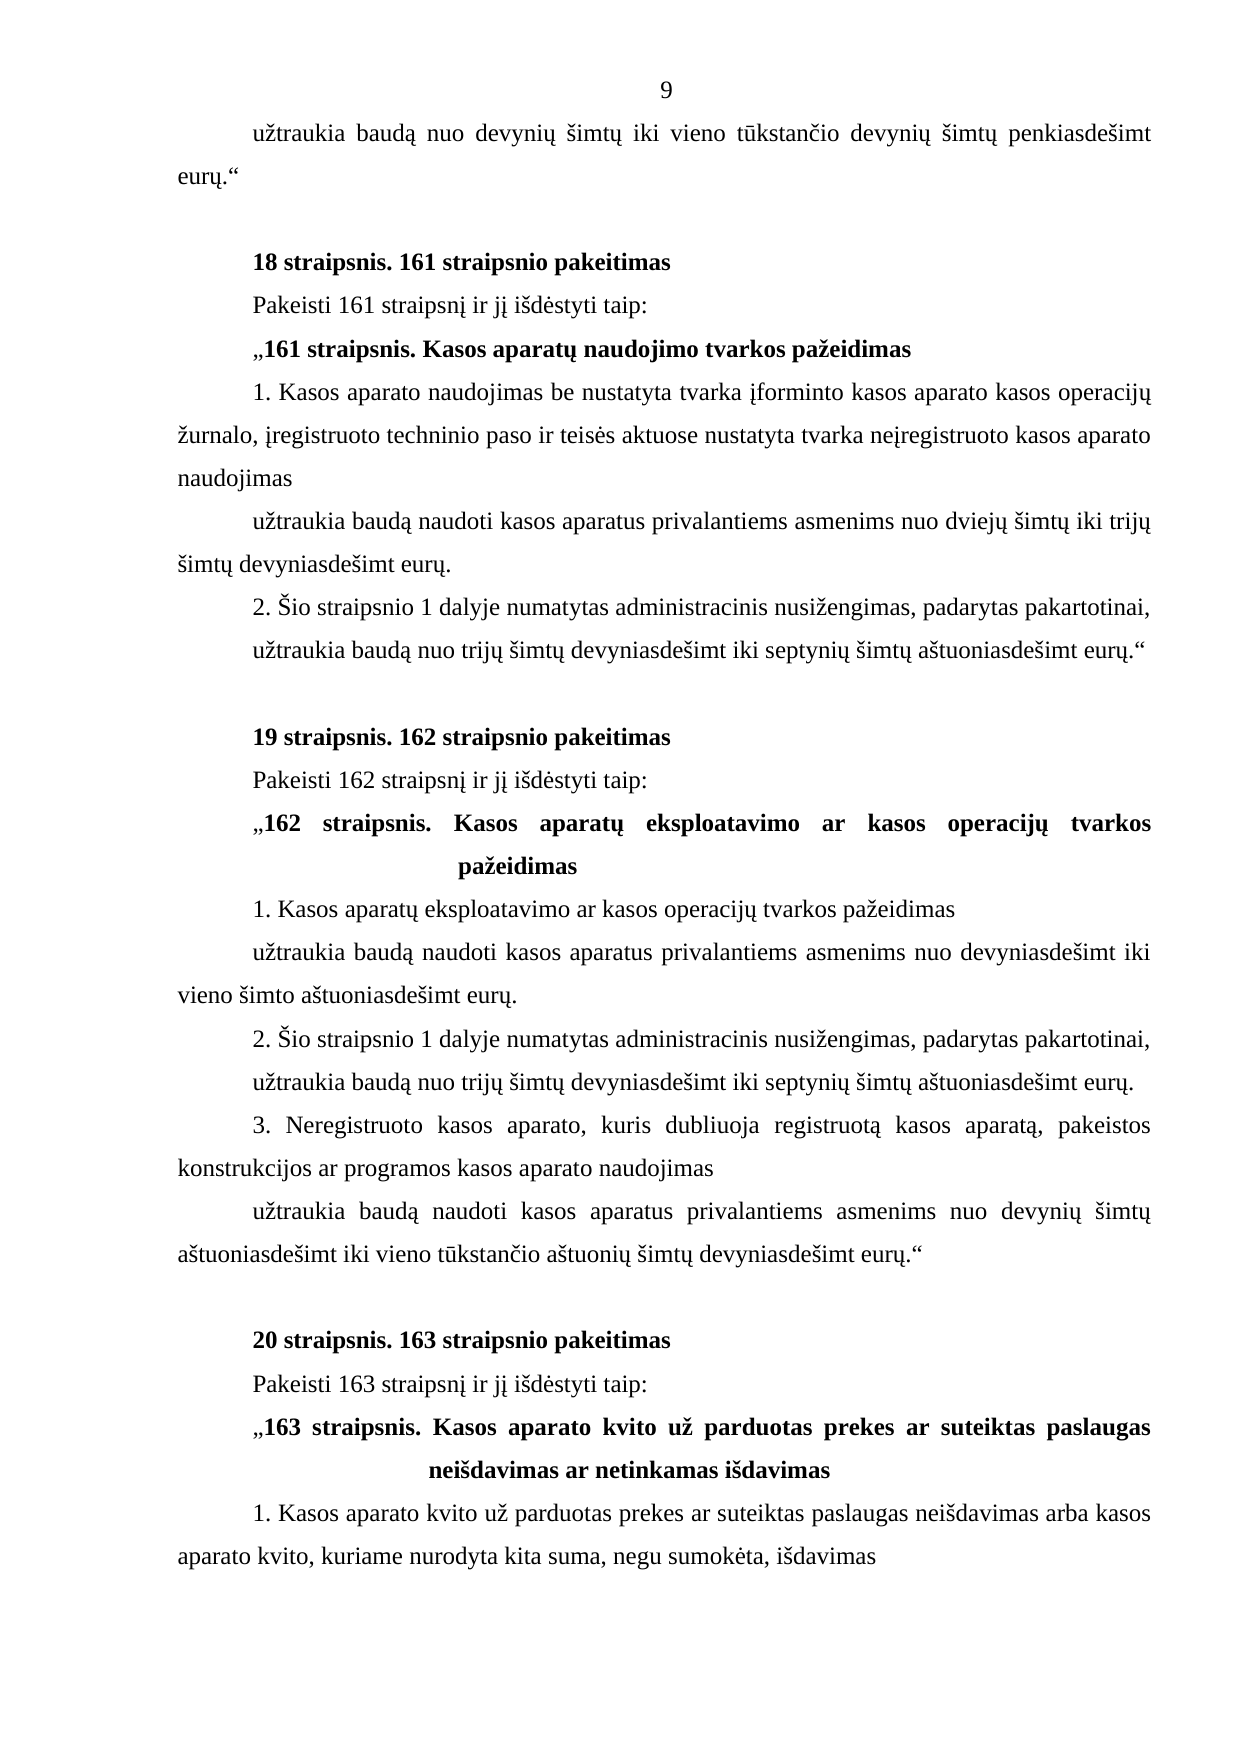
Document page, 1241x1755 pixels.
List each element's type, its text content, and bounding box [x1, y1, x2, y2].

text 2. Šio straipsnio 1 dalyje numatytas administracinis nusižengimas, padarytas pakartotinai, [177, 1024, 1152, 1052]
text „161 straipsnis. Kasos aparatų naudojimo tvarkos pažeidimas [177, 334, 1152, 362]
text 1. Kasos aparatų eksploatavimo ar kasos operacijų tvarkos pažeidimas [177, 894, 1152, 923]
text užtraukia baudą naudoti kasos aparatus privalantiems asmenims nuo dviejų šimtų iki trijų šimtų devyniasdešimt eurų. [177, 506, 1152, 578]
text 19 straipsnis. 162 straipsnio pakeitimas [177, 722, 1152, 751]
text 1. Kasos aparato naudojimas be nustatyta tvarka įforminto kasos aparato kasos operacijų žurnalo, įregistruoto techninio paso ir teisės aktuose nustatyta tvarka neįregistruoto kasos aparato naudojimas [177, 377, 1152, 492]
text „163 straipsnis. Kasos aparato kvito už parduotas prekes ar suteiktas paslaugas neišdavimas ar netinkamas išdavimas [252, 1412, 1152, 1484]
text 1. Kasos aparato kvito už parduotas prekes ar suteiktas paslaugas neišdavimas arba kasos aparato kvito, kuriame nurodyta kita suma, negu sumokėta, išdavimas [177, 1498, 1152, 1570]
text 18 straipsnis. 161 straipsnio pakeitimas [177, 247, 1152, 276]
text užtraukia baudą nuo trijų šimtų devyniasdešimt iki septynių šimtų aštuoniasdešimt eurų. [177, 1067, 1152, 1096]
text „162 straipsnis. Kasos aparatų eksploatavimo ar kasos operacijų tvarkos pažeidimas [252, 808, 1152, 880]
text 3. Neregistruoto kasos aparato, kuris dubliuoja registruotą kasos aparatą, pakeistos konstrukcijos ar programos kasos aparato naudojimas [177, 1110, 1152, 1182]
text užtraukia baudą nuo trijų šimtų devyniasdešimt iki septynių šimtų aštuoniasdešimt eurų.“ [177, 636, 1152, 664]
text Pakeisti 162 straipsnį ir jį išdėstyti taip: [177, 765, 1152, 794]
text užtraukia baudą nuo devynių šimtų iki vieno tūkstančio devynių šimtų penkiasdešimt eurų.“ [177, 118, 1152, 190]
text 2. Šio straipsnio 1 dalyje numatytas administracinis nusižengimas, padarytas pakartotinai, [177, 592, 1152, 621]
text Pakeisti 161 straipsnį ir jį išdėstyti taip: [177, 291, 1152, 319]
text 20 straipsnis. 163 straipsnio pakeitimas [177, 1326, 1152, 1354]
text Pakeisti 163 straipsnį ir jį išdėstyti taip: [177, 1369, 1152, 1397]
text užtraukia baudą naudoti kasos aparatus privalantiems asmenims nuo devynių šimtų aštuoniasdešimt iki vieno tūkstančio aštuonių šimtų devyniasdešimt eurų.“ [177, 1196, 1152, 1268]
text užtraukia baudą naudoti kasos aparatus privalantiems asmenims nuo devyniasdešimt iki vieno šimto aštuoniasdešimt eurų. [177, 937, 1152, 1009]
